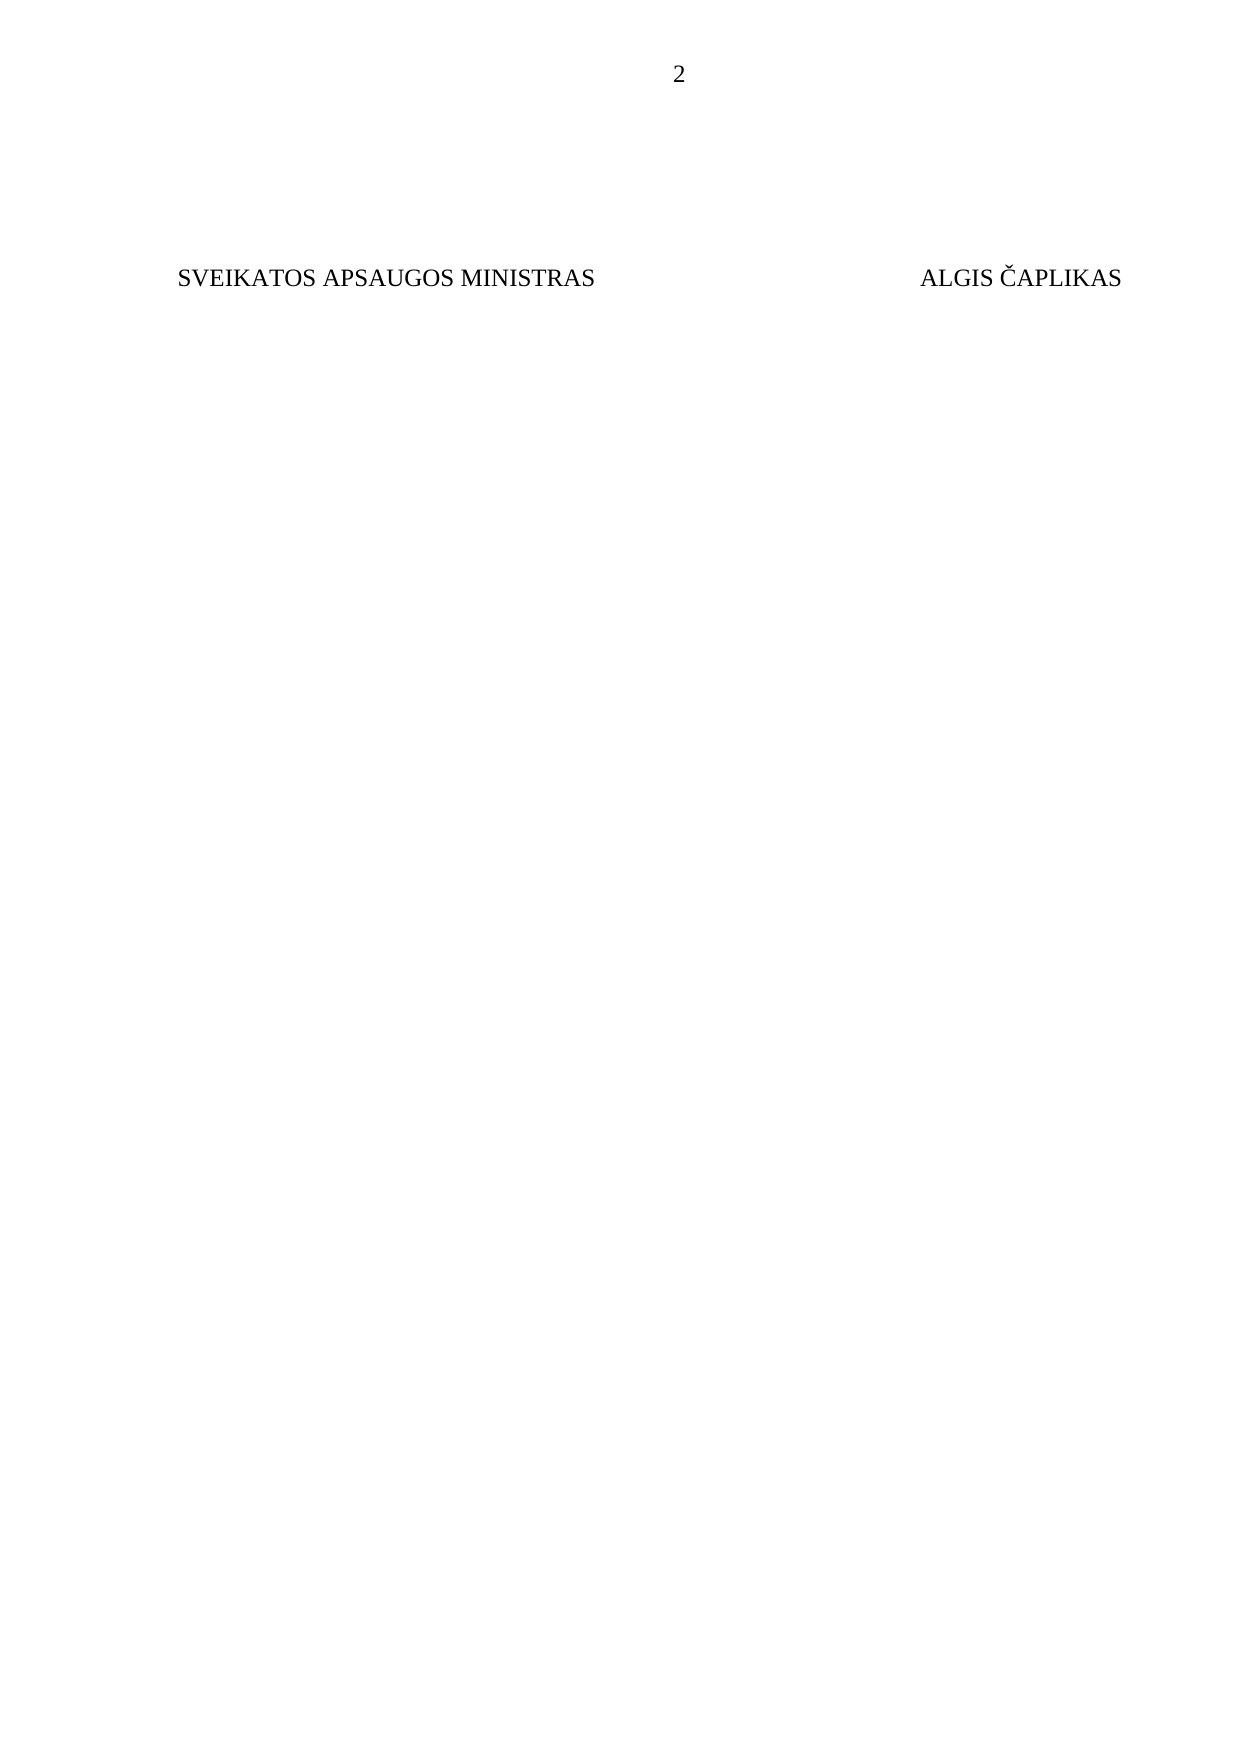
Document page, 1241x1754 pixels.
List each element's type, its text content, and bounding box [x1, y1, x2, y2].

text SVEIKATOS APSAUGOS MINISTRAS ALGIS ČAPLIKAS [177, 263, 1181, 292]
